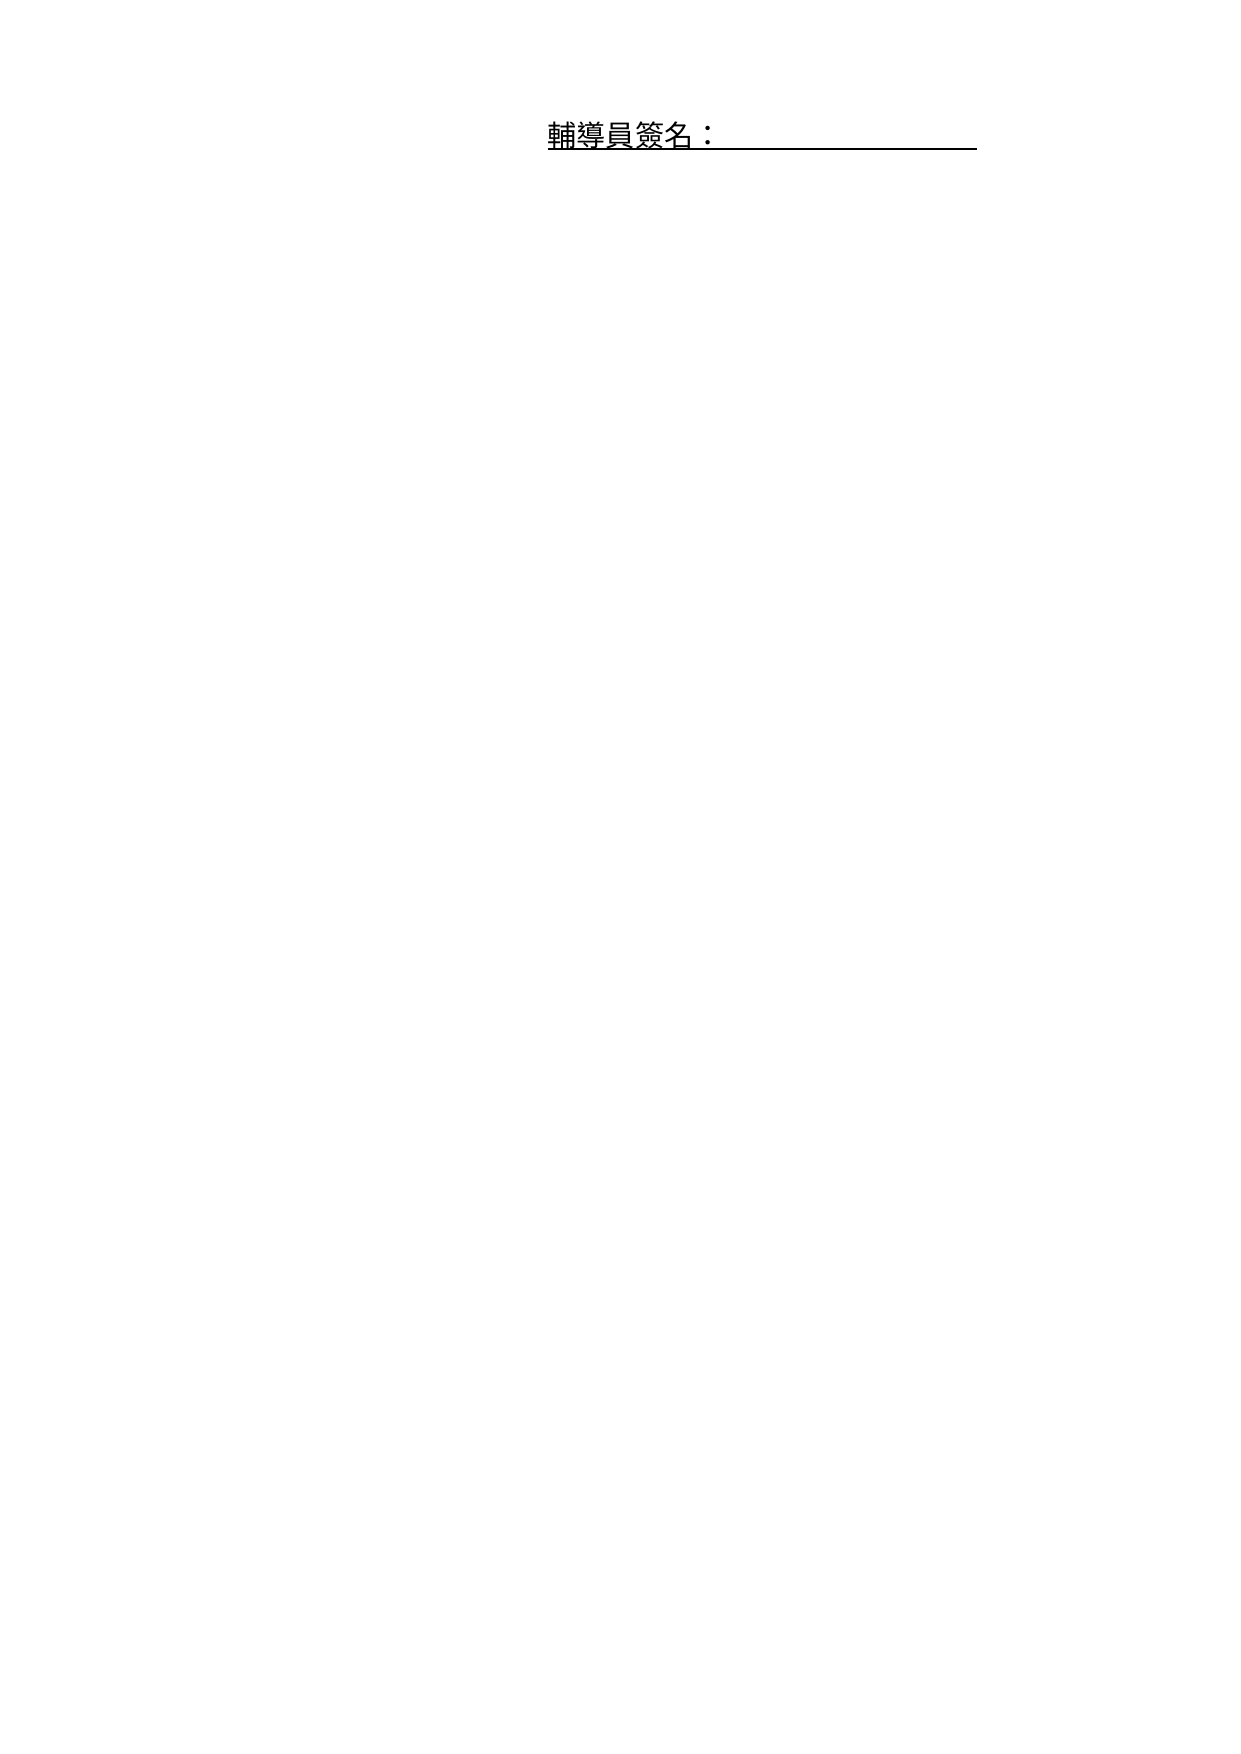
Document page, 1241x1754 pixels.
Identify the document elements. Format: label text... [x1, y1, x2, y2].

list 輔導員簽名： [168, 89, 1122, 164]
